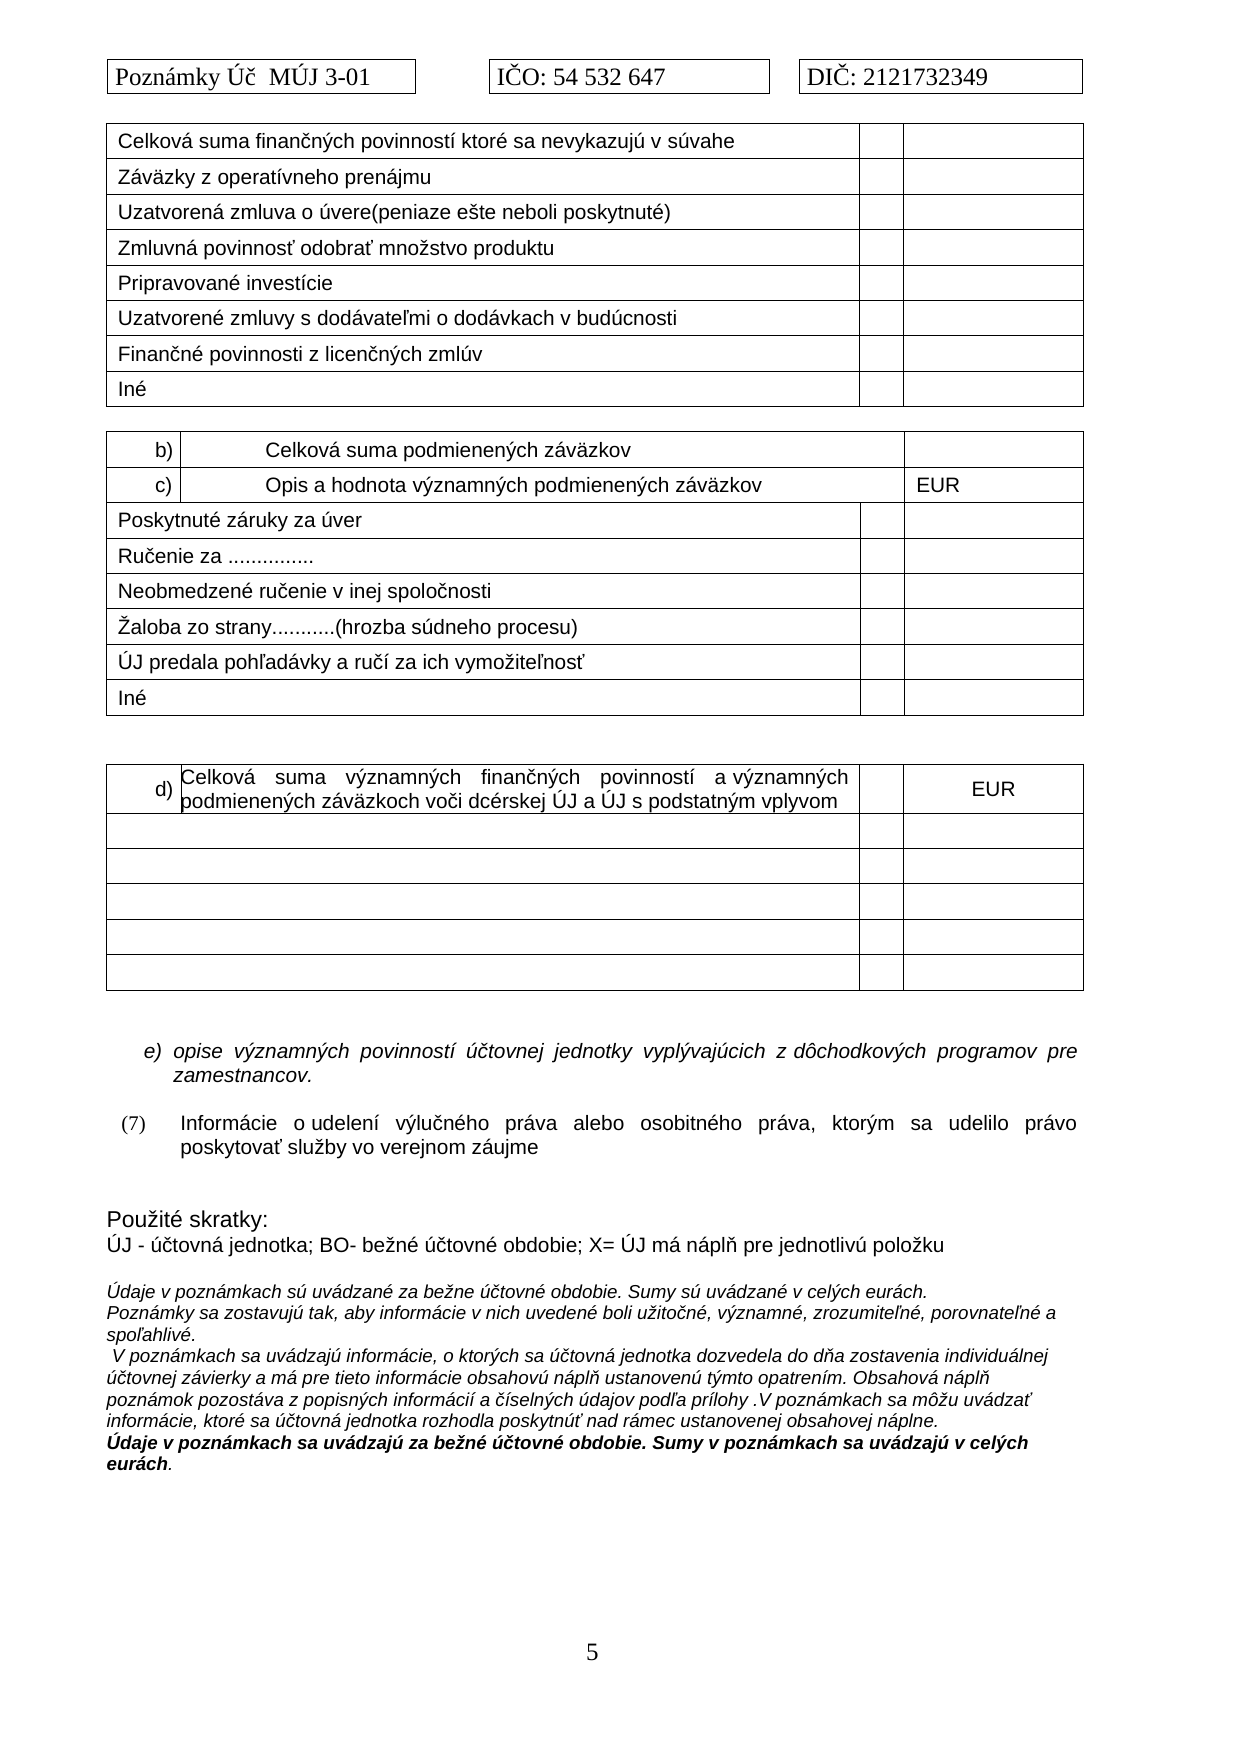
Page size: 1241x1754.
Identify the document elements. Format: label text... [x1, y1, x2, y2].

table_cell [904, 884, 1083, 919]
table_cell EUR [905, 468, 1083, 502]
table_header [905, 432, 1083, 467]
table_cell Iné [107, 680, 860, 714]
table_cell [904, 124, 1083, 158]
table_cell Záväzky z operatívneho prenájmu [107, 159, 859, 194]
table_cell [860, 195, 903, 229]
table_header [860, 765, 903, 812]
table_cell [860, 336, 903, 371]
table_cell Iné [107, 372, 859, 406]
table_cell [107, 884, 859, 919]
text ÚJ - účtovná jednotka; BO- bežné účtovné obdobie; X= ÚJ má náplň pre jednotlivú položku [106, 1233, 1078, 1257]
table_cell Finančné povinnosti z licenčných zmlúv [107, 336, 859, 371]
table_cell [905, 609, 1083, 644]
table_cell Uzatvorená zmluva o úvere(peniaze ešte neboli poskytnuté) [107, 195, 859, 229]
table_cell ÚJ predala pohľadávky a ručí za ich vymožiteľnosť [107, 645, 860, 679]
text Údaje v poznámkach sú uvádzané za bežne účtovné obdobie. Sumy sú uvádzané v celých eurách. [106, 1281, 1078, 1302]
table_cell [107, 955, 859, 989]
table_cell [860, 124, 903, 158]
table_cell [860, 230, 903, 264]
text V poznámkach sa uvádzajú informácie, o ktorých sa účtovná jednotka dozvedela do dňa zostavenia individuálnej účtovnej závierky a má pre tieto informácie obsahovú náplň ustanovenú týmto opatrením. Obsahová náplň poznámok pozostáva z popisných informácií a číselných údajov podľa prílohy .V poznámkach sa môžu uvádzať informácie, ktoré sa účtovná jednotka rozhodla poskytnúť nad rámec ustanovenej obsahovej náplne. [106, 1345, 1078, 1432]
table_cell [904, 814, 1083, 848]
table_cell [107, 920, 859, 954]
table_cell Ručenie za ............... [107, 539, 860, 573]
table_cell [860, 372, 903, 406]
table_cell Žaloba zo strany...........(hrozba súdneho procesu) [107, 609, 860, 644]
table_cell [860, 955, 903, 989]
table_cell [904, 849, 1083, 883]
table_cell [904, 955, 1083, 989]
table_cell Pripravované investície [107, 266, 859, 300]
table_cell Celková suma finančných povinností ktoré sa nevykazujú v súvahe [107, 124, 859, 158]
table_cell [861, 503, 904, 537]
table_cell [860, 159, 903, 194]
table_cell [860, 266, 903, 300]
table_cell [861, 539, 904, 573]
table_cell Zmluvná povinnosť odobrať množstvo produktu [107, 230, 859, 264]
table_cell [861, 680, 904, 714]
table_cell [107, 468, 180, 502]
table_header Celková suma podmienených záväzkov [181, 432, 904, 467]
list Informácie o udelení výlučného práva alebo osobitného práva, ktorým sa udelilo právo poskytovať služby vo verejnom záujme [121, 1110, 1078, 1158]
table_cell [860, 301, 903, 335]
table_cell [905, 645, 1083, 679]
table_cell [861, 645, 904, 679]
table_header EUR [904, 765, 1083, 812]
text Údaje v poznámkach sa uvádzajú za bežné účtovné obdobie. Sumy v poznámkach sa uvádzajú v celých eurách. [106, 1432, 1078, 1475]
table_cell [904, 372, 1083, 406]
table_cell [861, 574, 904, 608]
table_cell Uzatvorené zmluvy s dodávateľmi o dodávkach v budúcnosti [107, 301, 859, 335]
table_header Celková suma významných finančných povinností a významných podmienených záväzkoch voči dcérskej ÚJ a ÚJ s podstatným vplyvom [182, 765, 859, 812]
table_cell [107, 814, 859, 848]
table_cell [904, 266, 1083, 300]
table_cell [860, 814, 903, 848]
table_cell [905, 503, 1083, 537]
table_cell [861, 609, 904, 644]
table_header [107, 765, 181, 812]
table_cell Neobmedzené ručenie v inej spoločnosti [107, 574, 860, 608]
table_cell [860, 920, 903, 954]
table_header [107, 432, 180, 467]
table_cell [904, 336, 1083, 371]
list opise významných povinností účtovnej jednotky vyplývajúcich z dôchodkových programov pre zamestnancov. [143, 1038, 1078, 1086]
text Poznámky sa zostavujú tak, aby informácie v nich uvedené boli užitočné, významné, zrozumiteľné, porovnateľné a spoľahlivé. [106, 1302, 1078, 1345]
table_cell [860, 884, 903, 919]
table_cell [904, 920, 1083, 954]
table_cell [904, 195, 1083, 229]
table_cell [860, 849, 903, 883]
table_cell [904, 230, 1083, 264]
table_cell [107, 849, 859, 883]
table_cell [904, 159, 1083, 194]
table_cell Opis a hodnota významných podmienených záväzkov [181, 468, 904, 502]
table_cell [905, 539, 1083, 573]
table_cell Poskytnuté záruky za úver [107, 503, 860, 537]
table_cell [905, 574, 1083, 608]
table_cell [905, 680, 1083, 714]
table_cell [904, 301, 1083, 335]
text Použité skratky: [106, 1206, 1078, 1233]
